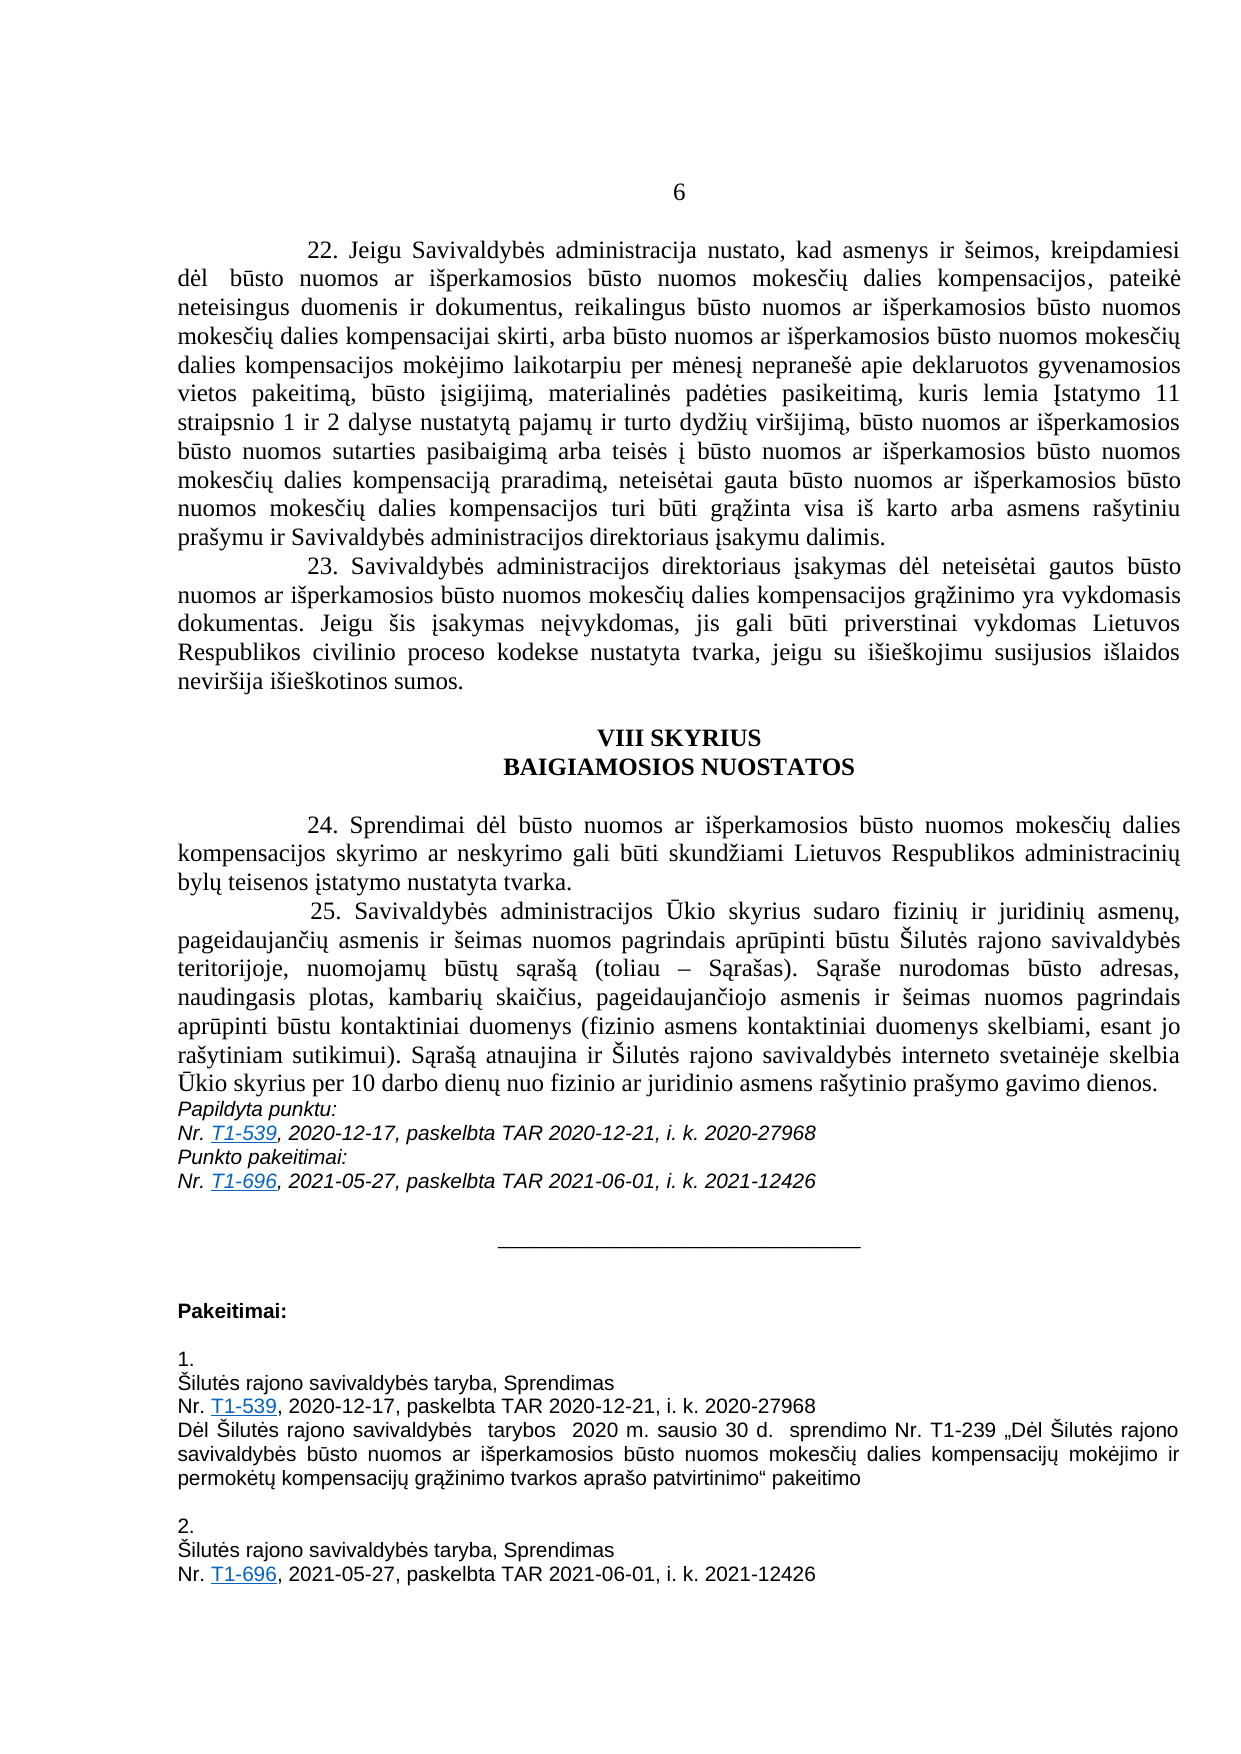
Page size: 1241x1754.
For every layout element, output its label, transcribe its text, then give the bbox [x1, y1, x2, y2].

text Papildyta punktu: [177, 1097, 1181, 1121]
text Nr. T1-539, 2020-12-17, paskelbta TAR 2020-12-21, i. k. 2020-27968 [177, 1394, 1181, 1418]
text Pakeitimai: [177, 1298, 1181, 1322]
text Nr. T1-696, 2021-05-27, paskelbta TAR 2021-06-01, i. k. 2021-12426 [177, 1562, 1181, 1586]
text 25. Savivaldybės administracijos Ūkio skyrius sudaro fizinių ir juridinių asmenų, pageidaujančių asmenis ir šeimas nuomos pagrindais aprūpinti būstu Šilutės rajono savivaldybės teritorijoje, nuomojamų būstų sąrašą (toliau – Sąrašas). Sąraše nurodomas būsto adresas, naudingasis plotas, kambarių skaičius, pageidaujančiojo asmenis ir šeimas nuomos pagrindais aprūpinti būstu kontaktiniai duomenys (fizinio asmens kontaktiniai duomenys skelbiami, esant jo rašytiniam sutikimui). Sąrašą atnaujina ir Šilutės rajono savivaldybės interneto svetainėje skelbia Ūkio skyrius per 10 darbo dienų nuo fizinio ar juridinio asmens rašytinio prašymo gavimo dienos. [177, 896, 1181, 1097]
text Nr. T1-696, 2021-05-27, paskelbta TAR 2021-06-01, i. k. 2021-12426 [177, 1169, 1181, 1193]
text Šilutės rajono savivaldybės taryba, Sprendimas [177, 1538, 1181, 1562]
text 22. Jeigu Savivaldybės administracija nustato, kad asmenys ir šeimos, kreipdamiesi dėl būsto nuomos ar išperkamosios būsto nuomos mokesčių dalies kompensacijos, pateikė neteisingus duomenis ir dokumentus, reikalingus būsto nuomos ar išperkamosios būsto nuomos mokesčių dalies kompensacijai skirti, arba būsto nuomos ar išperkamosios būsto nuomos mokesčių dalies kompensacijos mokėjimo laikotarpiu per mėnesį nepranešė apie deklaruotos gyvenamosios vietos pakeitimą, būsto įsigijimą, materialinės padėties pasikeitimą, kuris lemia Įstatymo 11 straipsnio 1 ir 2 dalyse nustatytą pajamų ir turto dydžių viršijimą, būsto nuomos ar išperkamosios būsto nuomos sutarties pasibaigimą arba teisės į būsto nuomos ar išperkamosios būsto nuomos mokesčių dalies kompensaciją praradimą, neteisėtai gauta būsto nuomos ar išperkamosios būsto nuomos mokesčių dalies kompensacijos turi būti grąžinta visa iš karto arba asmens rašytiniu prašymu ir Savivaldybės administracijos direktoriaus įsakymu dalimis. [177, 235, 1181, 551]
text Nr. T1-539, 2020-12-17, paskelbta TAR 2020-12-21, i. k. 2020-27968 [177, 1121, 1181, 1145]
text 2. [177, 1514, 1181, 1538]
text 1. [177, 1346, 1181, 1370]
text Dėl Šilutės rajono savivaldybės tarybos 2020 m. sausio 30 d. sprendimo Nr. T1-239 „Dėl Šilutės rajono savivaldybės būsto nuomos ar išperkamosios būsto nuomos mokesčių dalies kompensacijų mokėjimo ir permokėtų kompensacijų grąžinimo tvarkos aprašo patvirtinimo“ pakeitimo [177, 1418, 1181, 1490]
text BAIGIAMOSIOS NUOSTATOS [177, 752, 1181, 781]
text VIII SKYRIUS [177, 723, 1181, 752]
text 23. Savivaldybės administracijos direktoriaus įsakymas dėl neteisėtai gautos būsto nuomos ar išperkamosios būsto nuomos mokesčių dalies kompensacijos grąžinimo yra vykdomasis dokumentas. Jeigu šis įsakymas neįvykdomas, jis gali būti priverstinai vykdomas Lietuvos Respublikos civilinio proceso kodekse nustatyta tvarka, jeigu su išieškojimu susijusios išlaidos neviršija išieškotinos sumos. [177, 551, 1181, 695]
text _____________________________ [177, 1222, 1181, 1251]
text Šilutės rajono savivaldybės taryba, Sprendimas [177, 1370, 1181, 1394]
text Punkto pakeitimai: [177, 1145, 1181, 1169]
text 24. Sprendimai dėl būsto nuomos ar išperkamosios būsto nuomos mokesčių dalies kompensacijos skyrimo ar neskyrimo gali būti skundžiami Lietuvos Respublikos administracinių bylų teisenos įstatymo nustatyta tvarka. [177, 810, 1181, 896]
